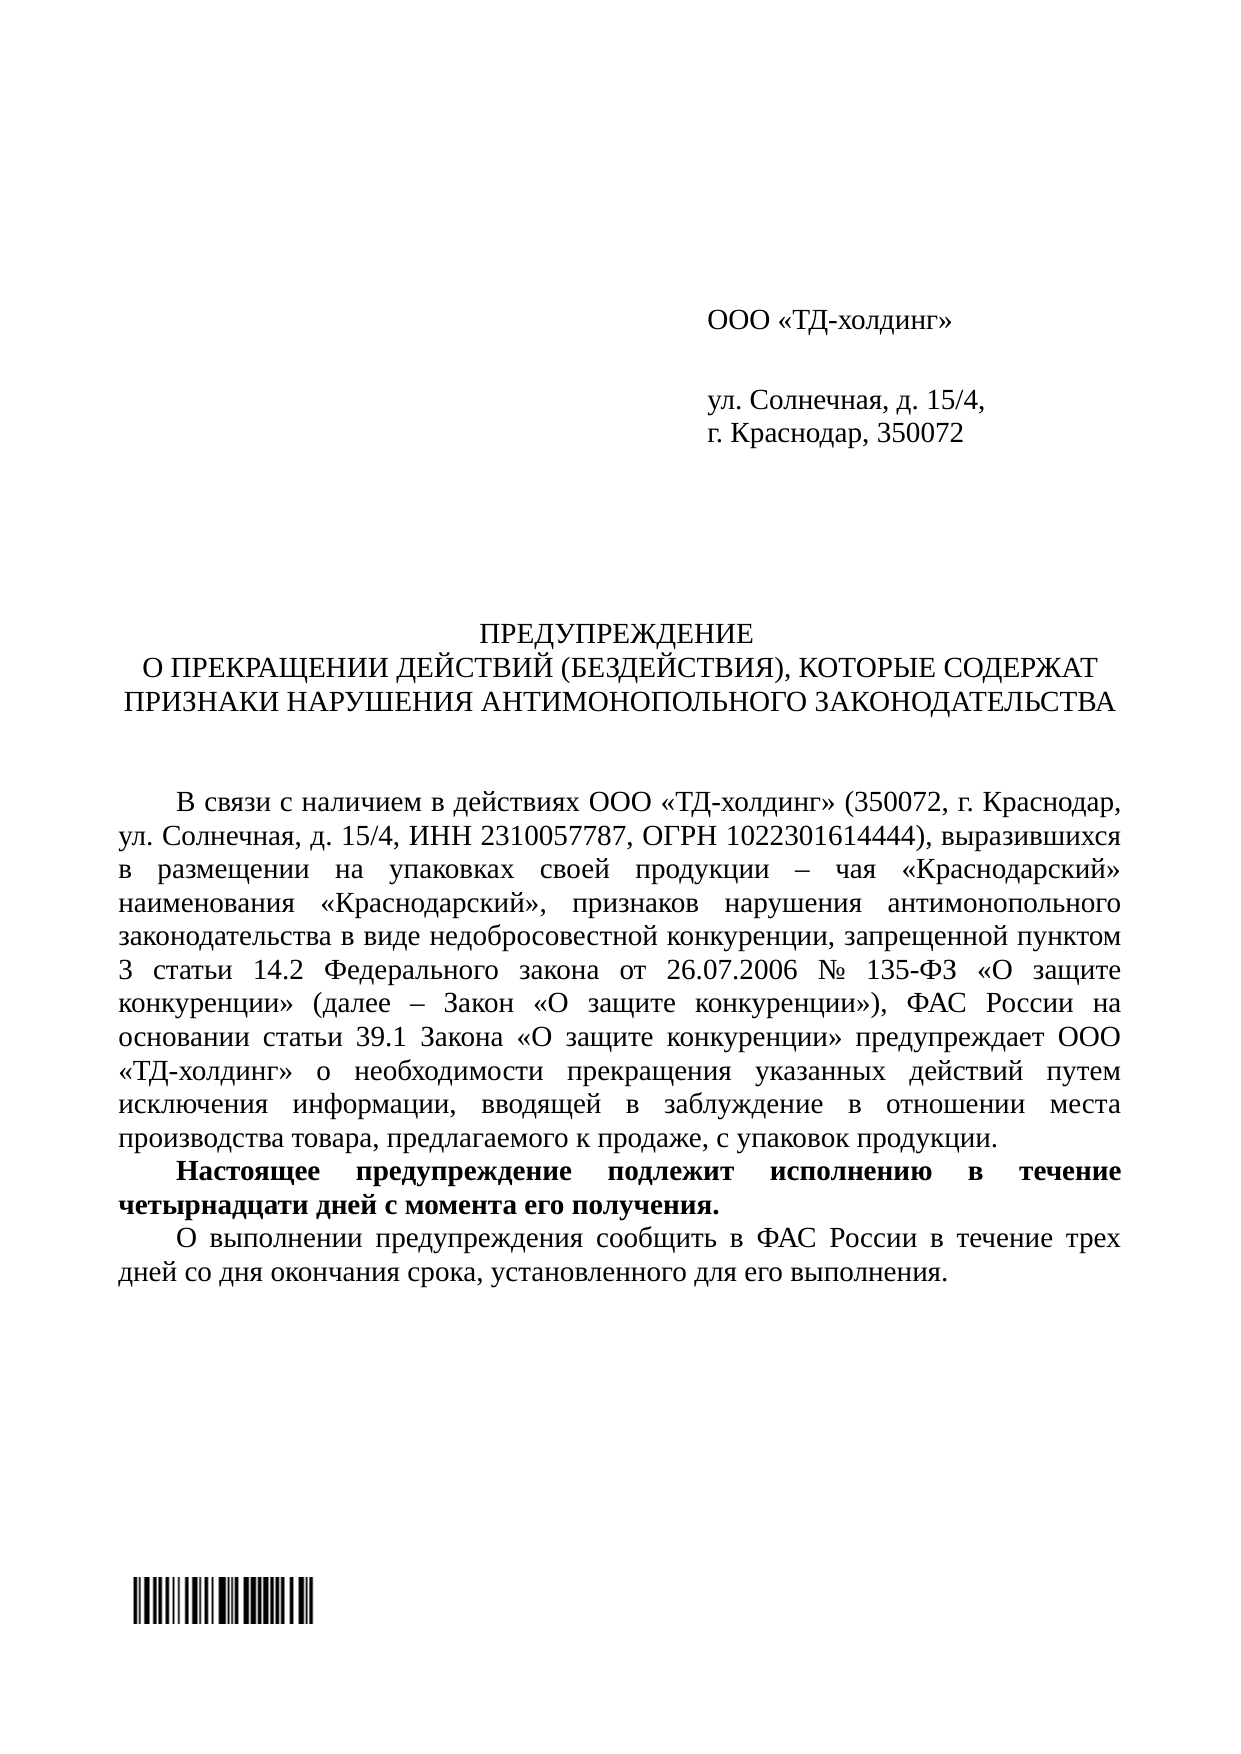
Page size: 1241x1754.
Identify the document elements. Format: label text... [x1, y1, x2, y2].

text г. Краснодар, 350072 [118, 415, 1122, 449]
picture [118, 1577, 331, 1624]
text ООО «ТД-холдинг» [118, 302, 1122, 336]
text О ПРЕКРАЩЕНИИ ДЕЙСТВИЙ (БЕЗДЕЙСТВИЯ), КОТОРЫЕ СОДЕРЖАТ ПРИЗНАКИ НАРУШЕНИЯ АНТИМОНОПОЛЬНОГО ЗАКОНОДАТЕЛЬСТВА [118, 650, 1122, 717]
text ПРЕДУПРЕЖДЕНИЕ [118, 617, 1122, 650]
text О выполнении предупреждения сообщить в ФАС России в течение трех дней со дня окончания срока, установленного для его выполнения. [118, 1220, 1122, 1287]
text В связи с наличием в действиях ООО «ТД-холдинг» (350072, г. Краснодар, ул. Солнечная, д. 15/4, ИНН 2310057787, ОГРН 1022301614444), выразившихся в размещении на упаковках своей продукции – чая «Краснодарский» наименования «Краснодарский», признаков нарушения антимонопольного законодательства в виде недобросовестной конкуренции, запрещенной пунктом 3 статьи 14.2 Федерального закона от 26.07.2006 № 135-ФЗ «О защите конкуренции» (далее – Закон «О защите конкуренции»), ФАС России на основании статьи 39.1 Закона «О защите конкуренции» предупреждает ООО «ТД-холдинг» о необходимости прекращения указанных действий путем исключения информации, вводящей в заблуждение в отношении места производства товара, предлагаемого к продаже, с упаковок продукции. [118, 784, 1122, 1153]
text ул. Солнечная, д. 15/4, [118, 382, 1122, 415]
text Настоящее предупреждение подлежит исполнению в течение четырнадцати дней с момента его получения. [118, 1153, 1122, 1220]
